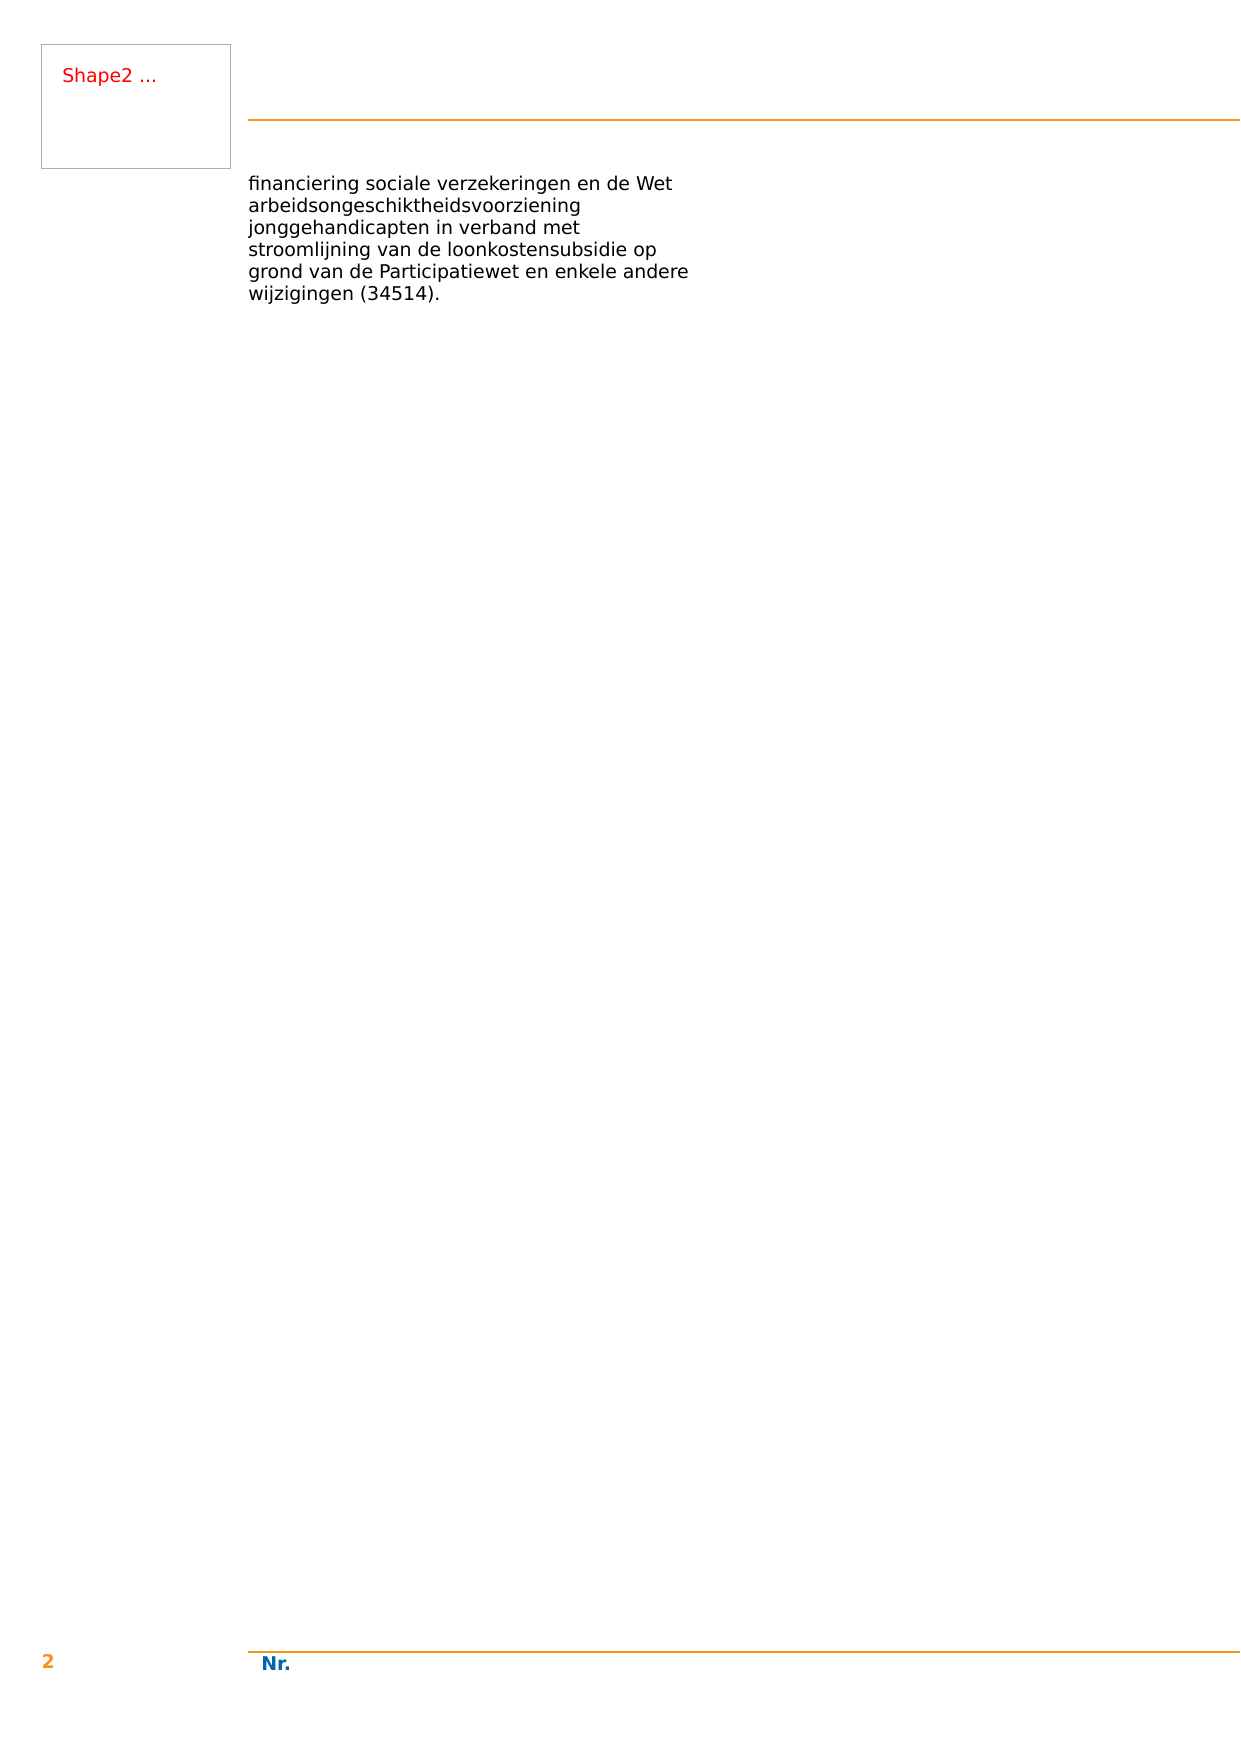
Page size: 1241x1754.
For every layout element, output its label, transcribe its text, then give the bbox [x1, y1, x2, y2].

text financiering sociale verzekeringen en de Wet arbeidsongeschiktheidsvoorziening jonggehandicapten in verband met stroomlijning van de loonkostensubsidie op grond van de Participatiewet en enkele andere wijzigingen (34514). [248, 173, 691, 305]
